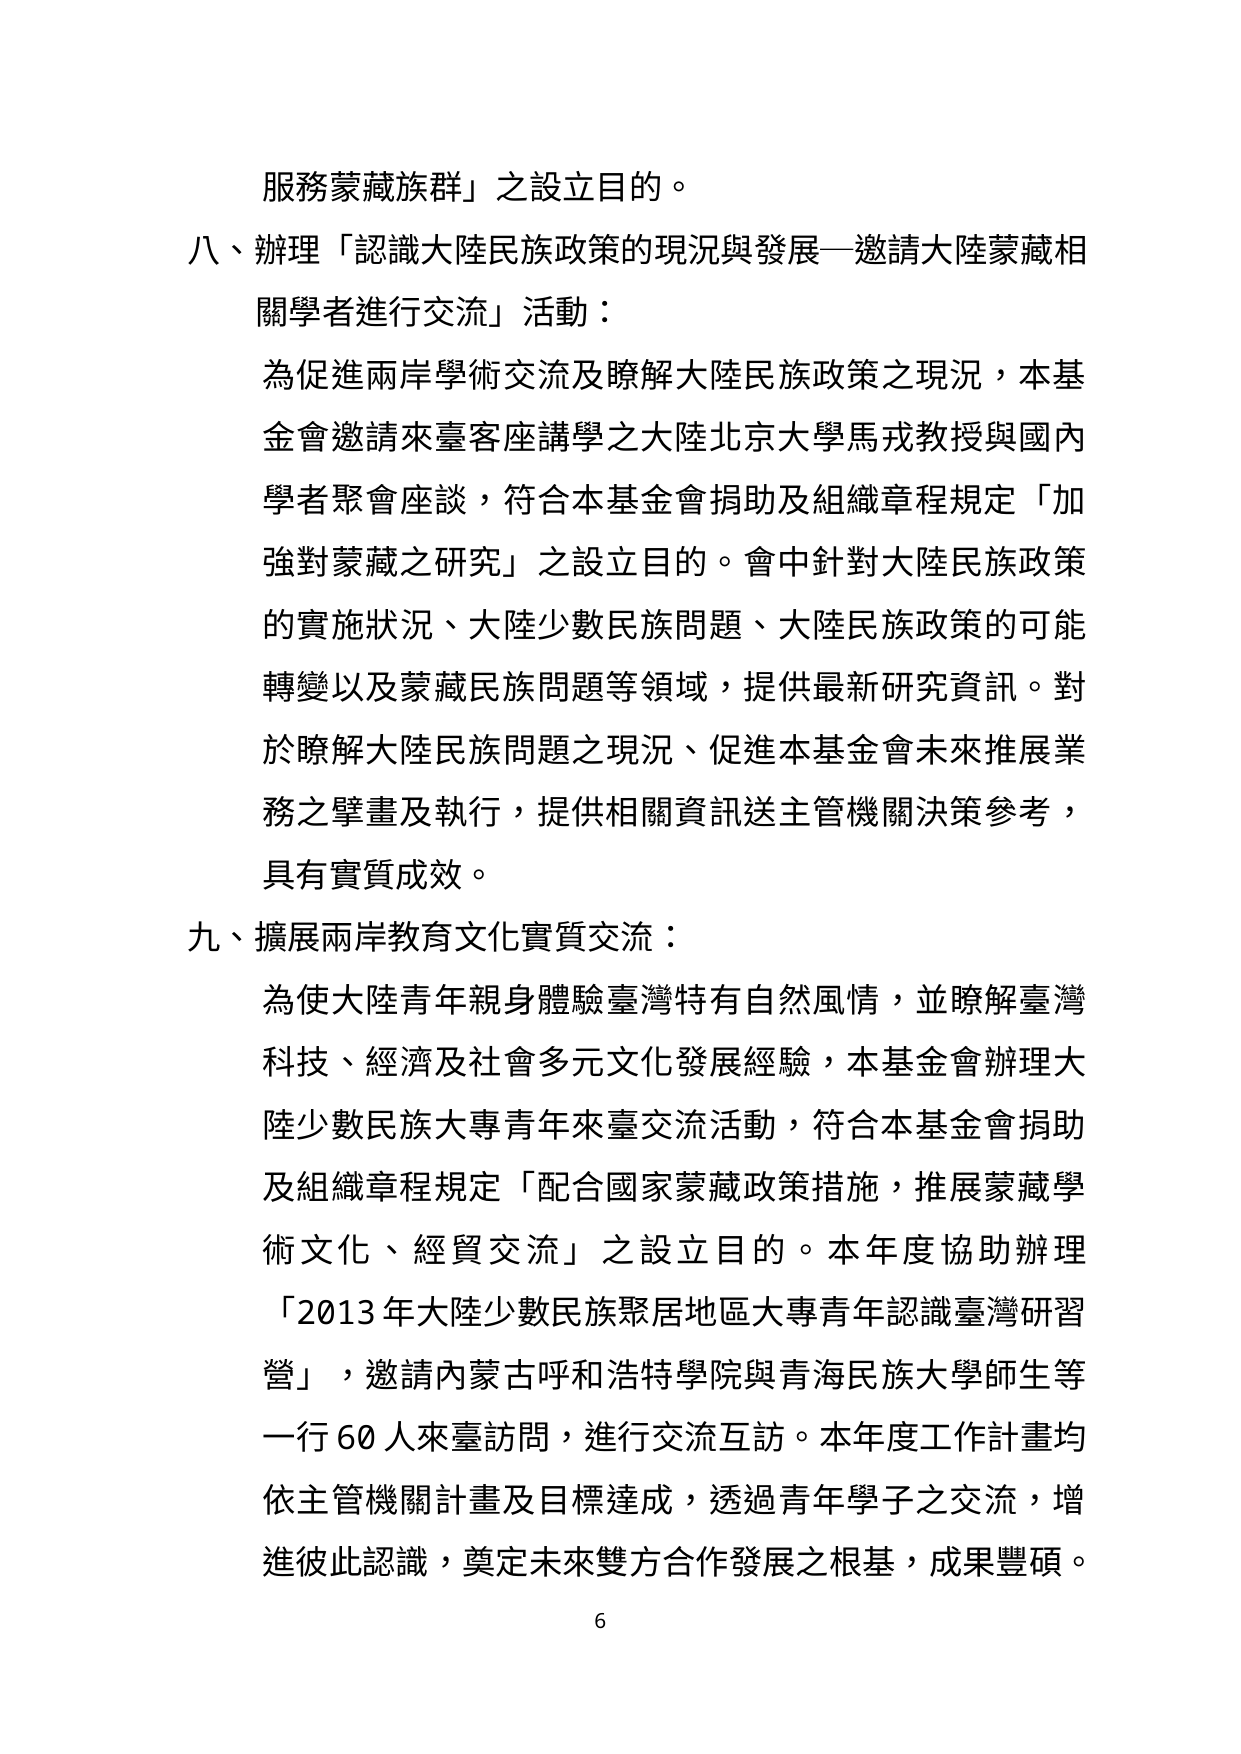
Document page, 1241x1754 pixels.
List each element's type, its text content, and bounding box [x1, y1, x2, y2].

text 八、辦理「認識大陸民族政策的現況與發展─邀請大陸蒙藏相關學者進行交流」活動： [187, 206, 1087, 331]
text 為使大陸青年親身體驗臺灣特有自然風情，並瞭解臺灣科技、經濟及社會多元文化發展經驗，本基金會辦理大陸少數民族大專青年來臺交流活動，符合本基金會捐助及組織章程規定「配合國家蒙藏政策措施，推展蒙藏學術文化、經貿交流」之設立目的。本年度協助辦理「2013年大陸少數民族聚居地區大專青年認識臺灣研習營」，邀請內蒙古呼和浩特學院與青海民族大學師生等一行60人來臺訪問，進行交流互訪。本年度工作計畫均依主管機關計畫及目標達成，透過青年學子之交流，增進彼此認識，奠定未來雙方合作發展之根基，成果豐碩。 [262, 956, 1087, 1581]
text 九、擴展兩岸教育文化實質交流： [187, 893, 1087, 956]
text 為促進兩岸學術交流及瞭解大陸民族政策之現況，本基金會邀請來臺客座講學之大陸北京大學馬戎教授與國內學者聚會座談，符合本基金會捐助及組織章程規定「加強對蒙藏之研究」之設立目的。會中針對大陸民族政策的實施狀況、大陸少數民族問題、大陸民族政策的可能轉變以及蒙藏民族問題等領域，提供最新研究資訊。對於瞭解大陸民族問題之現況、促進本基金會未來推展業務之擘畫及執行，提供相關資訊送主管機關決策參考，具有實質成效。 [262, 331, 1087, 893]
text 為保障國人之家庭團聚權，協助持印度IC旅行證（IDENTITY CERTIFICATE）之國人藏族配偶在臺居留，經蒙藏委員會協調相關機關，業由行政院於101年7月核頒「持印度旅行證之國人藏族配偶申請居留聯合審查處理原則」，並於102年8月修正該原則，將申請居留前之停留年限由3年或2年放寬為2年或1年。另為協助在臺藏族解決各項生活問題，減輕臺藏家庭經濟負擔，本基金會配合蒙藏委員會政策，於「在臺居留藏人子女教育及急難救助專款專戶」項下，提供藏族配偶機票補助、幼兒生活津貼（符合資格者每月2,500元）、醫療補助、參加職訓及學習國語文補助等，符合本基金會捐助及組織章程規定「配合國家蒙藏政策措施，關懷服務蒙藏族群」之設立目的。 [262, 143, 1087, 206]
